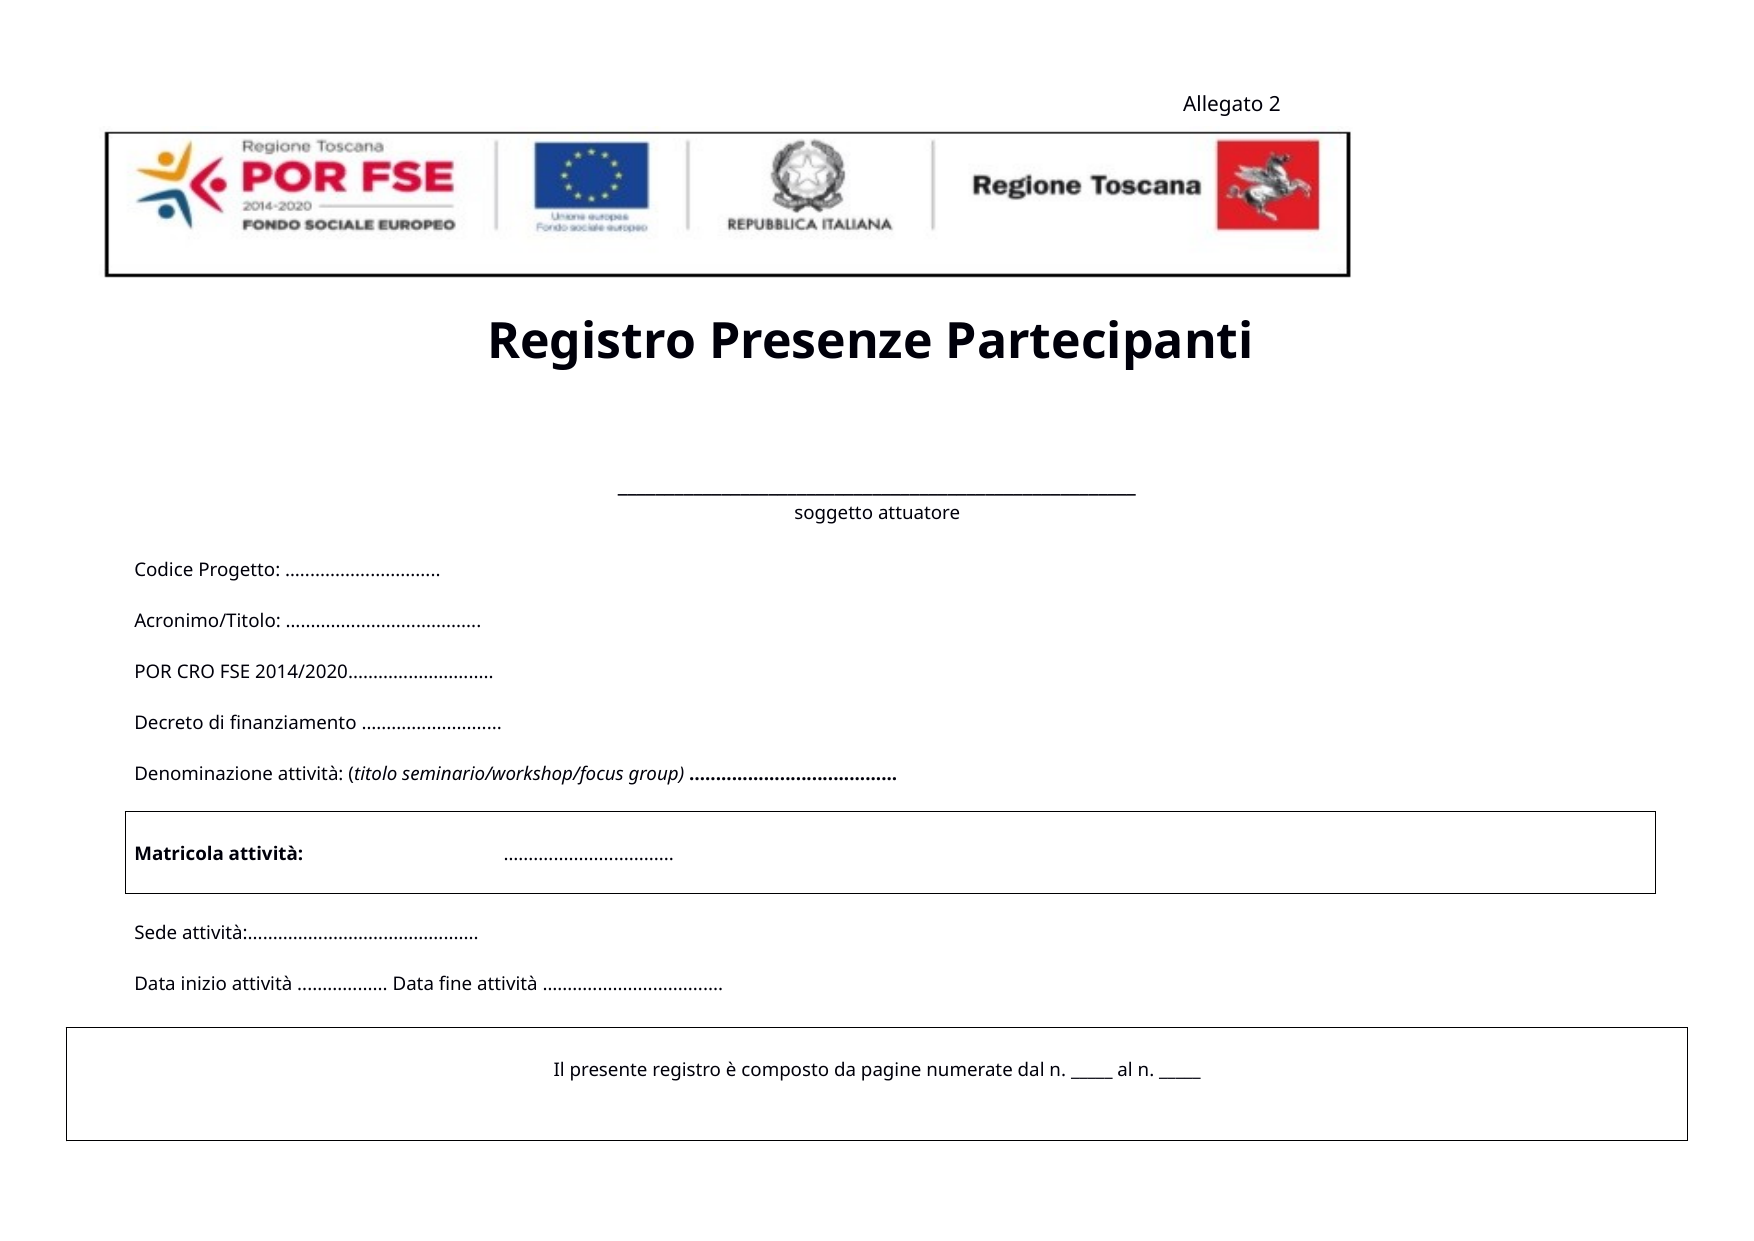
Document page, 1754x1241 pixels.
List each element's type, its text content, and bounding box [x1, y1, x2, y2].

text Codice Progetto: …............................ [134, 556, 1679, 581]
text Denominazione attività: (titolo seminario/workshop/focus group) ….................................... [134, 760, 1679, 786]
subtitle Il presente registro è composto da pagine numerate dal n. _____ al n. _____ [75, 1056, 1679, 1081]
text Registro Presenze Partecipanti [75, 306, 1679, 374]
text POR CRO FSE 2014/2020............................. [134, 658, 1679, 683]
text soggetto attuatore [75, 499, 1679, 525]
text Decreto di finanziamento …......................... [134, 709, 1679, 734]
text Matricola attività: …............................... [126, 837, 1655, 865]
text Sede attività:.............................................. [134, 919, 1679, 945]
text _______________________________________________________ [75, 468, 1679, 499]
text Allegato 2 [75, 89, 1679, 117]
picture [98, 126, 1360, 282]
text Data inizio attività .................. Data fine attività …................................. [134, 971, 1679, 996]
text Acronimo/Titolo: ….................................... [134, 607, 1679, 632]
